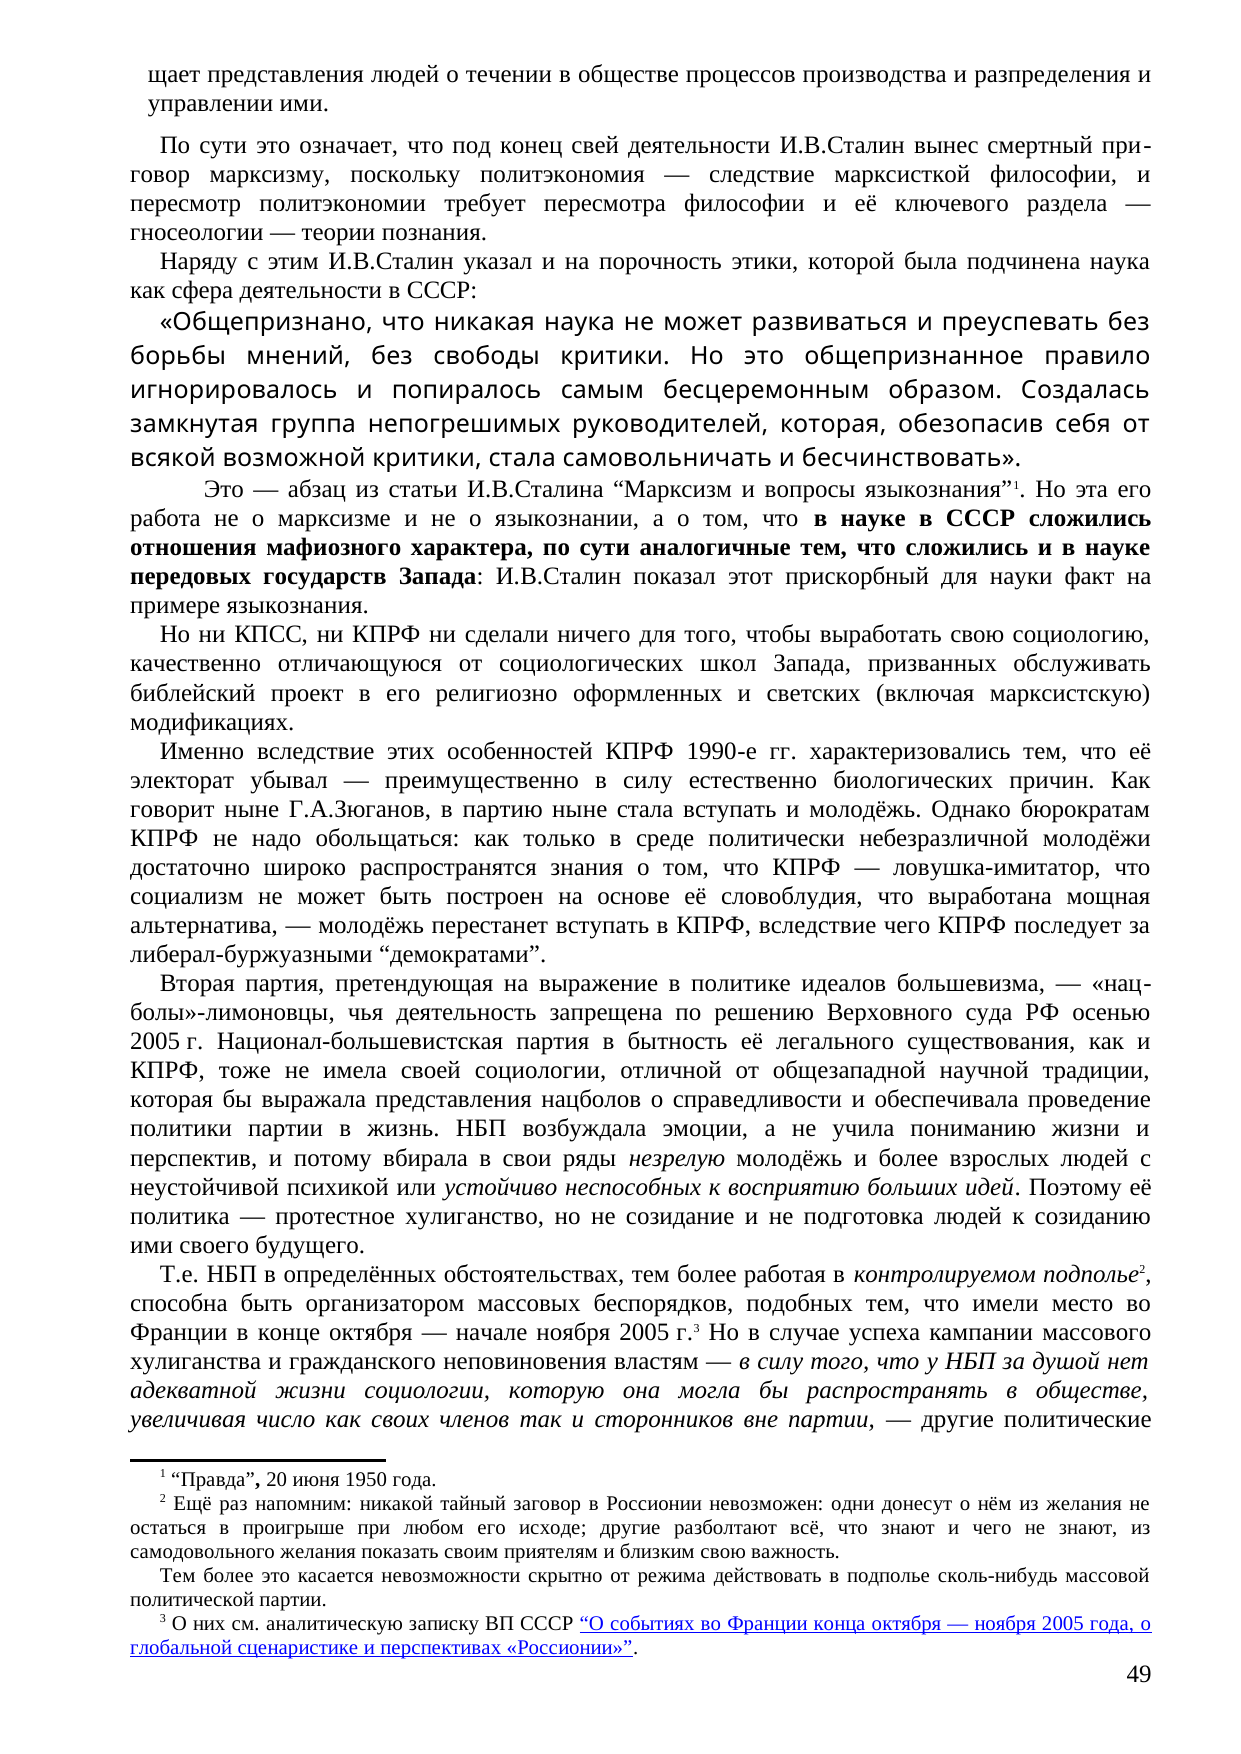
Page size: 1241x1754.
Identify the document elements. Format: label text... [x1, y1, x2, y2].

text Но ни КПСС, ни КПРФ ни сделали ничего для того, чтобы выработать свою социологию, качественно отличающуюся от социологических школ Запада, призванных обслуживать библейский проект в его религиозно оформленных и светских (включая марксистскую) модификациях. [130, 619, 1152, 736]
text О них см. аналитическую записку ВП СССР “О событиях во Франции конца октября — ноября 2005 года, о глобальной сценаристике и перспективах «Россионии»”. [130, 1611, 1152, 1659]
text Вторая партия, претендующая на выражение в политике идеалов большевизма, — «нац­болы»-лимоновцы, чья деятельность запрещена по решению Верховного суда РФ осенью 2005 г. Национал-большевистская партия в бытность её легального существования, как и КПРФ, тоже не имела своей социологии, отличной от общезападной научной традиции, которая бы выражала представления нацболов о справедливости и обеспечивала проведение политики партии в жизнь. НБП возбуждала эмоции, а не учила пониманию жизни и перспектив, и потому вбирала в свои ряды незрелую молодёжь и более взрослых людей с неустойчивой психикой или устойчиво неспособных к восприятию больших идей. Поэтому её политика — протестное хулиганство, но не созидание и не подготовка людей к созиданию ими своего будущего. [130, 968, 1152, 1259]
text ща­ет пред­став­ле­ния лю­дей о те­че­нии в об­ще­ст­ве про­цес­сов про­из­вод­ст­ва и разпре­де­ле­ния и управ­ле­нии ими. [148, 59, 1152, 117]
text Наряду с этим И.В.Сталин указал и на порочность этики, которой была подчинена наука как сфера деятельности в СССР: [130, 246, 1152, 304]
text Именно вследствие этих особенностей КПРФ 1990‑е гг. характеризовались тем, что её электорат убывал — преимущественно в силу естественно биологических причин. Как говорит ныне Г.А.Зюганов, в партию ныне стала вступать и молодёжь. Однако бюрократам КПРФ не надо обольщаться: как только в среде политически небезразличной молодёжи достаточно широко распространятся знания о том, что КПРФ — ловушка-имитатор, что социализм не может быть построен на основе её словоблудия, что выработана мощная альтернатива, — молодёжь перестанет вступать в КПРФ, вследствие чего КПРФ последует за либерал-буржу­аз­ными “демократами”. [130, 736, 1152, 968]
text По сути это означает, что под конец свей деятельности И.В.Сталин вынес смертный при­говор марксизму, поскольку политэкономия — следствие марксисткой философии, и пересмотр политэкономии требует пересмотра философии и её ключевого раздела — гносеологии — теории познания. [130, 130, 1152, 246]
text “Правда”, 20 июня 1950 года. [130, 1467, 1152, 1491]
text Т.е. НБП в определённых обстоятельствах, тем более работая в контролируемом подполье, способна быть организатором массовых беспорядков, подобных тем, что имели место во Франции в конце октября — начале ноября 2005 г. Но в случае успеха кампании массового хулиганства и гражданского неповиновения властям — в силу того, что у НБП за душой нет адекватной жизни социологии, которую она могла бы распространять в обществе, увеличивая число как своих членов так и сторонников вне партии, — другие политические [130, 1259, 1152, 1433]
text Это — абзац из статьи И.В.Сталина “Марксизм и вопросы языкознания”. Но эта его работа не о марксизме и не о языкознании, а о том, что в науке в СССР сложились отношения мафиозного характера, по сути аналогичные тем, что сложились и в науке передовых государств Запада: И.В.Сталин показал этот прискорбный для науки факт на примере языкознания. [130, 474, 1152, 619]
text Ещё раз напомним: никакой тайный заговор в Россионии невозможен: одни донесут о нём из желания не остаться в проигрыше при любом его исходе; другие разболтают всё, что знают и чего не знают, из самодовольного желания показать своим приятелям и близким свою важность. [130, 1491, 1152, 1563]
text «Общепризнано, что никакая наука не может развиваться и преуспевать без борьбы мнений, без свободы критики. Но это общепризнанное правило игнорировалось и попиралось самым бесцеремонным образом. Создалась замкнутая группа непогрешимых руководителей, которая, обезопасив себя от всякой возможной критики, стала самовольничать и бесчинствовать». [130, 304, 1152, 474]
text Тем более это касается невозможности скрытно от режима действовать в подполье сколь-нибудь массовой политической партии. [130, 1563, 1152, 1611]
